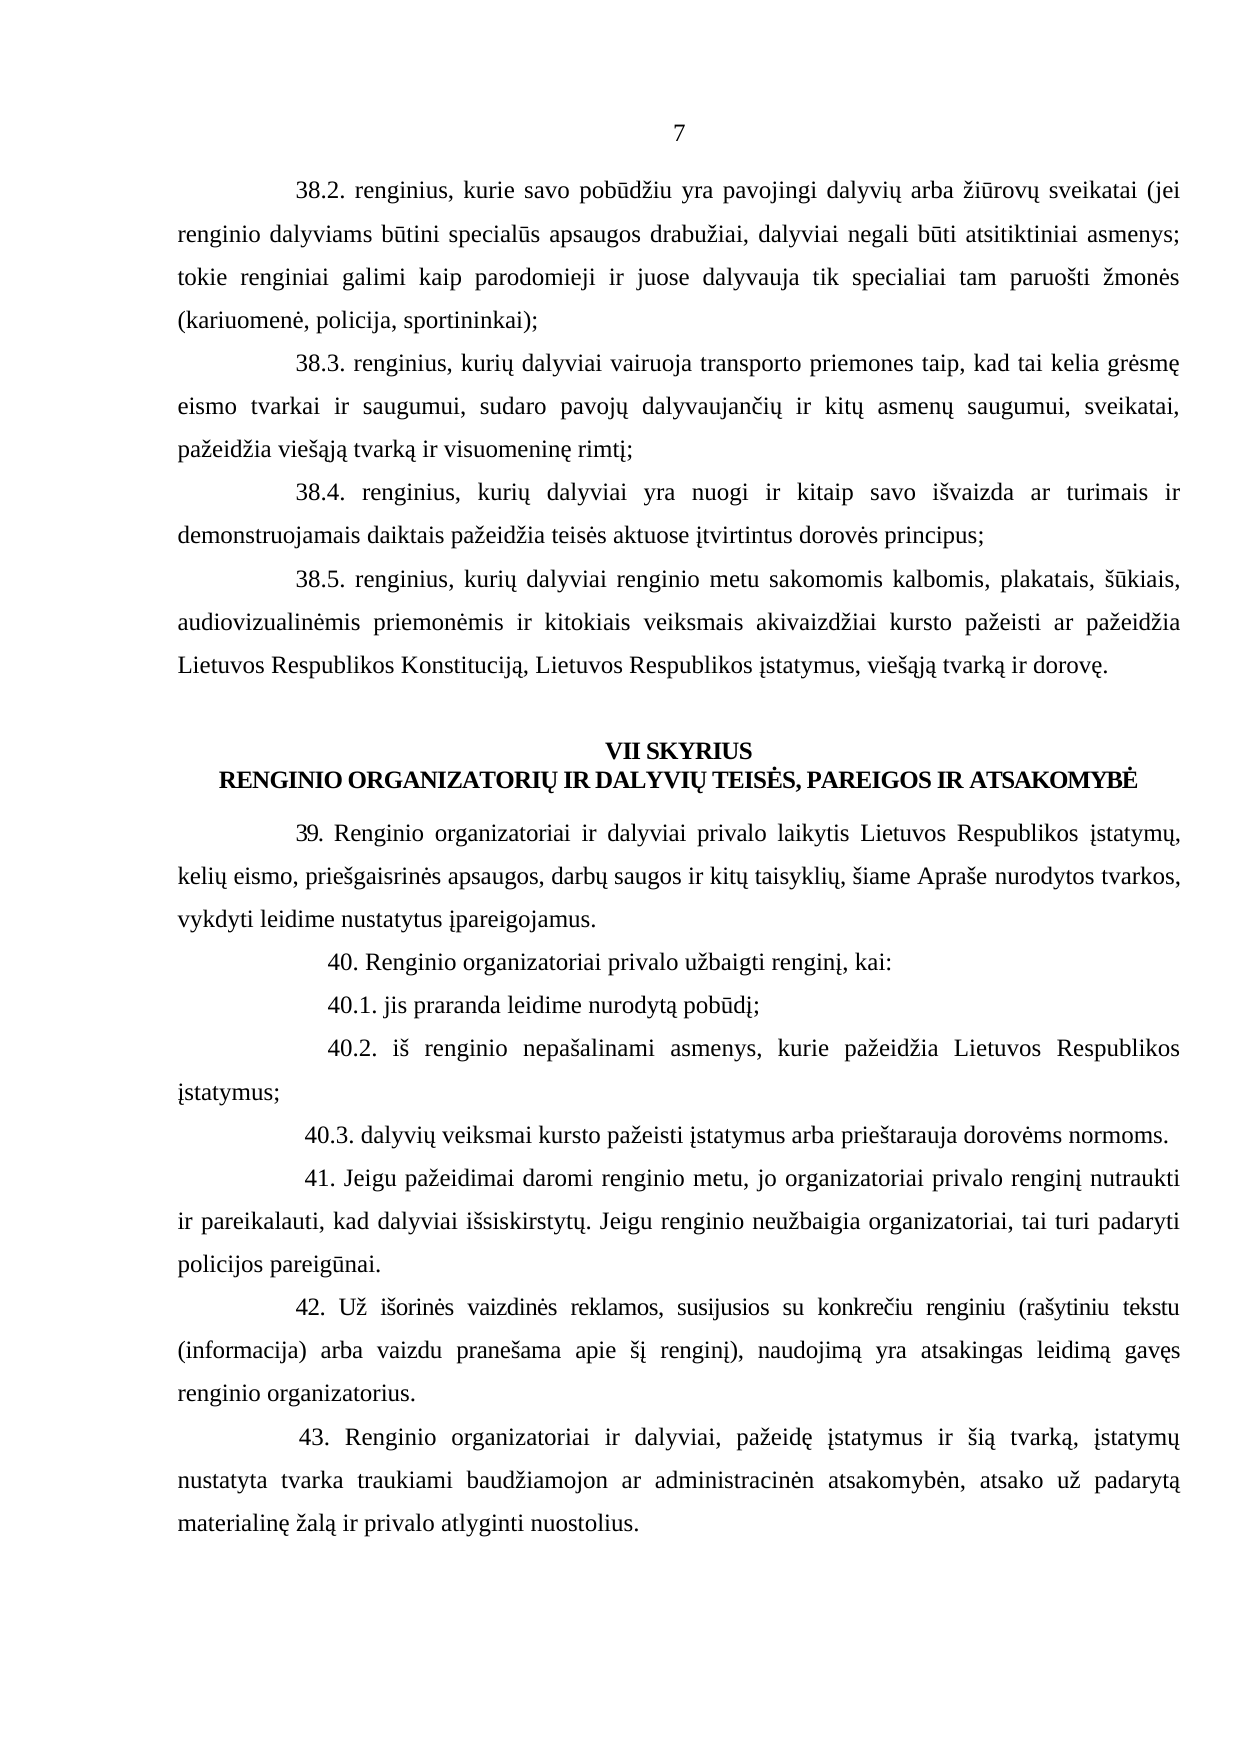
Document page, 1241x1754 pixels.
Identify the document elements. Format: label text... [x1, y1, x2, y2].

text 41. Jeigu pažeidimai daromi renginio metu, jo organizatoriai privalo renginį nutraukti ir pareikalauti, kad dalyviai išsiskirstytų. Jeigu renginio neužbaigia organizatoriai, tai turi padaryti policijos pareigūnai. [177, 1163, 1181, 1278]
text 38.2. renginius, kurie savo pobūdžiu yra pavojingi dalyvių arba žiūrovų sveikatai (jei renginio dalyviams būtini specialūs apsaugos drabužiai, dalyviai negali būti atsitiktiniai asmenys; tokie renginiai galimi kaip parodomieji ir juose dalyvauja tik specialiai tam paruošti žmonės (kariuomenė, policija, sportininkai); [177, 176, 1181, 334]
text 42. Už išorinės vaizdinės reklamos, susijusios su konkrečiu renginiu (rašytiniu tekstu (informacija) arba vaizdu pranešama apie šį renginį), naudojimą yra atsakingas leidimą gavęs renginio organizatorius. [177, 1292, 1181, 1407]
text 40. Renginio organizatoriai privalo užbaigti renginį, kai: [177, 947, 1181, 976]
text 38.5. renginius, kurių dalyviai renginio metu sakomomis kalbomis, plakatais, šūkiais, audiovizualinėmis priemonėmis ir kitokiais veiksmais akivaizdžiai kursto pažeisti ar pažeidžia Lietuvos Respublikos Konstituciją, Lietuvos Respublikos įstatymus, viešąją tvarką ir dorovę. [177, 564, 1181, 679]
text 40.1. jis praranda leidime nurodytą pobūdį; [177, 990, 1181, 1019]
text 43. Renginio organizatoriai ir dalyviai, pažeidę įstatymus ir šią tvarką, įstatymų nustatyta tvarka traukiami baudžiamojon ar administracinėn atsakomybėn, atsako už padarytą materialinę žalą ir privalo atlyginti nuostolius. [177, 1422, 1181, 1537]
text 40.2. iš renginio nepašalinami asmenys, kurie pažeidžia Lietuvos Respublikos įstatymus; [177, 1033, 1181, 1105]
text 40.3. dalyvių veiksmai kursto pažeisti įstatymus arba prieštarauja dorovėms normoms. [177, 1120, 1181, 1148]
text 39. Renginio organizatoriai ir dalyviai privalo laikytis Lietuvos Respublikos įstatymų, kelių eismo, priešgaisrinės apsaugos, darbų saugos ir kitų taisyklių, šiame Apraše nurodytos tvarkos, vykdyti leidime nustatytus įpareigojamus. [177, 818, 1181, 933]
text RENGINIO ORGANIZATORIŲ IR DALYVIŲ TEISĖS, PAREIGOS IR ATSAKOMYBĖ [177, 765, 1181, 794]
text 38.4. renginius, kurių dalyviai yra nuogi ir kitaip savo išvaizda ar turimais ir demonstruojamais daiktais pažeidžia teisės aktuose įtvirtintus dorovės principus; [177, 477, 1181, 549]
text 38.3. renginius, kurių dalyviai vairuoja transporto priemones taip, kad tai kelia grėsmę eismo tvarkai ir saugumui, sudaro pavojų dalyvaujančių ir kitų asmenų saugumui, sveikatai, pažeidžia viešąją tvarką ir visuomeninę rimtį; [177, 348, 1181, 463]
text VII SKYRIUS [177, 736, 1181, 765]
